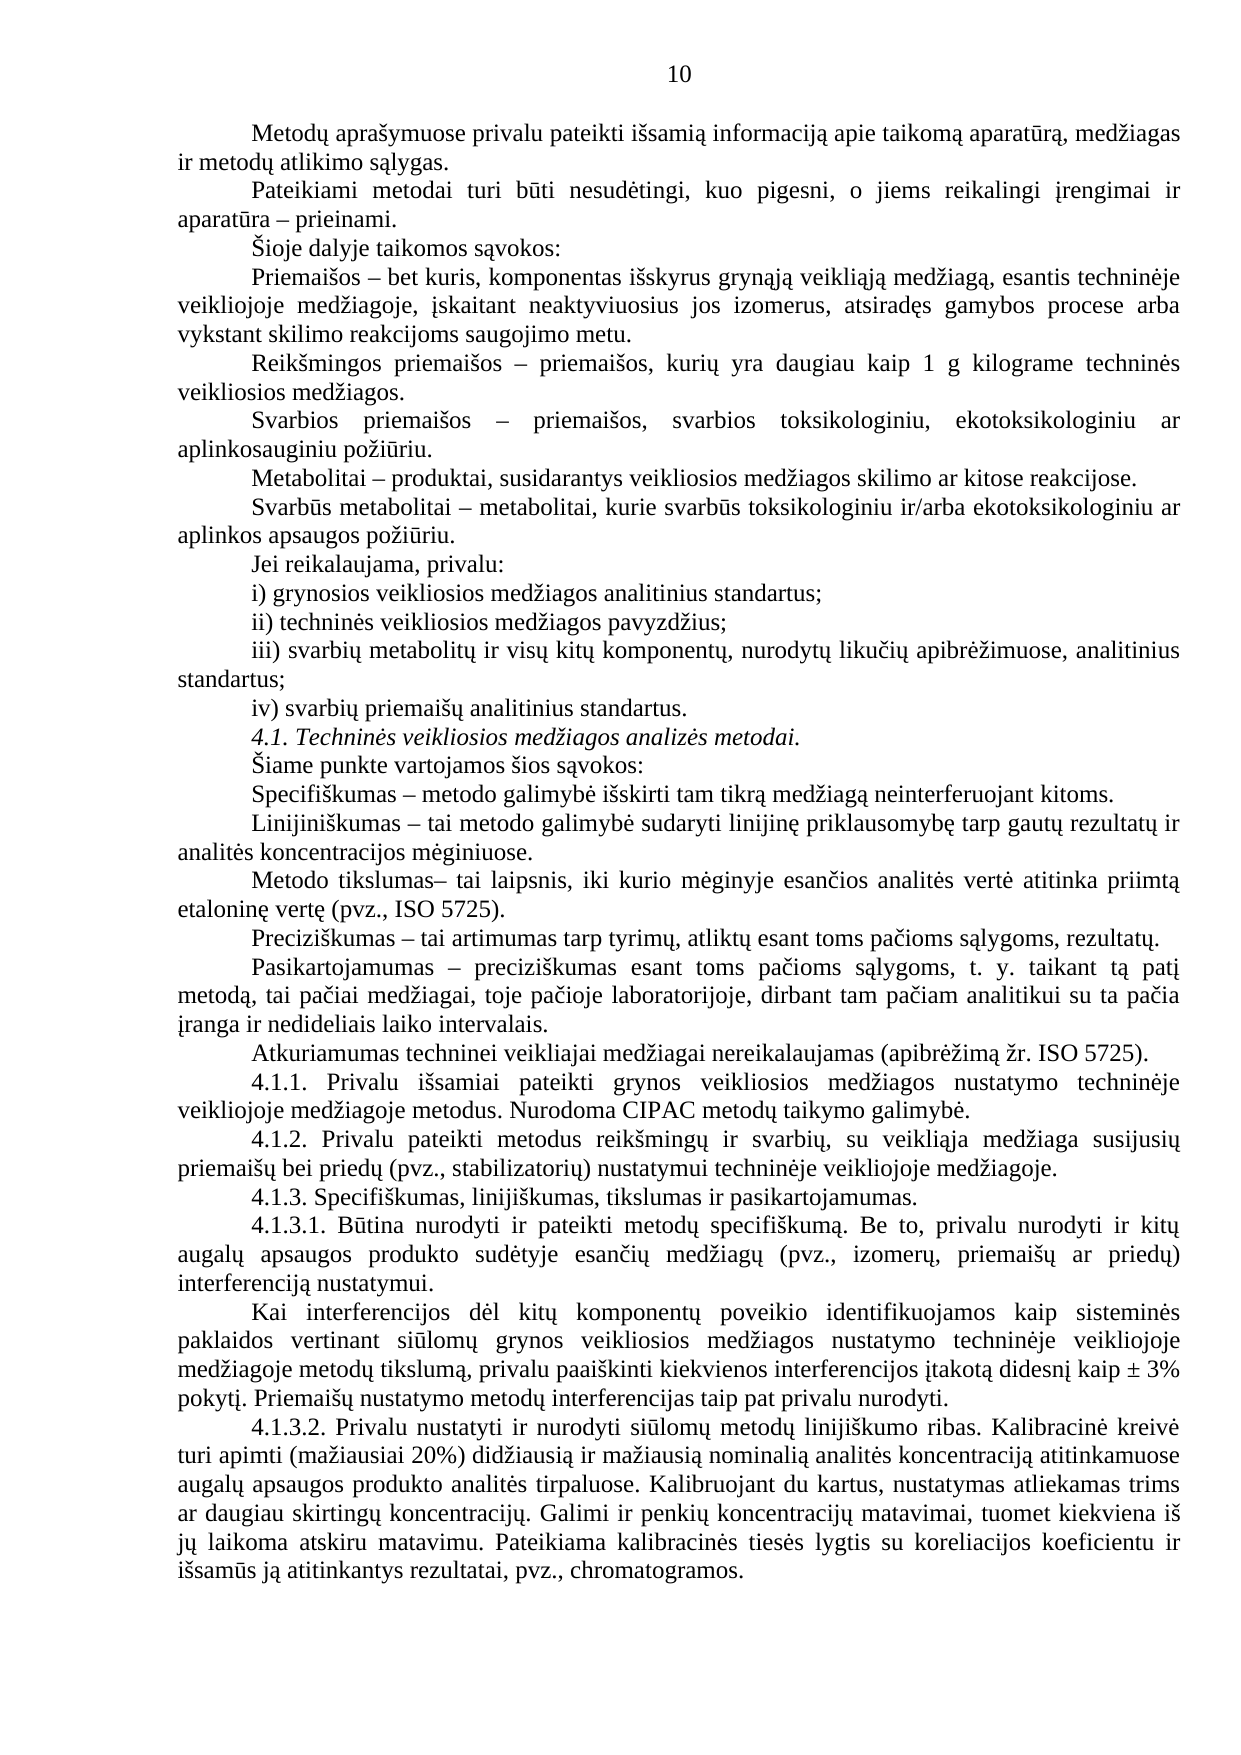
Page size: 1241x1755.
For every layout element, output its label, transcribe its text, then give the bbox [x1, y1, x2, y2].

text 4.1.2. Privalu pateikti metodus reikšmingų ir svarbių, su veikliąja medžiaga susijusių priemaišų bei priedų (pvz., stabilizatorių) nustatymui techninėje veikliojoje medžiagoje. [177, 1124, 1181, 1182]
text Šioje dalyje taikomos sąvokos: [177, 233, 1181, 262]
text Svarbūs metabolitai – metabolitai, kurie svarbūs toksikologiniu ir/arba ekotoksikologiniu ar aplinkos apsaugos požiūriu. [177, 492, 1181, 549]
text Pateikiami metodai turi būti nesudėtingi, kuo pigesni, o jiems reikalingi įrengimai ir aparatūra – prieinami. [177, 176, 1181, 233]
text Jei reikalaujama, privalu: [177, 549, 1181, 578]
text 4.1.3.2. Privalu nustatyti ir nurodyti siūlomų metodų linijiškumo ribas. Kalibracinė kreivė turi apimti (mažiausiai 20%) didžiausią ir mažiausią nominalią analitės koncentraciją atitinkamuose augalų apsaugos produkto analitės tirpaluose. Kalibruojant du kartus, nustatymas atliekamas trims ar daugiau skirtingų koncentracijų. Galimi ir penkių koncentracijų matavimai, tuomet kiekviena iš jų laikoma atskiru matavimu. Pateikiama kalibracinės tiesės lygtis su koreliacijos koeficientu ir išsamūs ją atitinkantys rezultatai, pvz., chromatogramos. [177, 1412, 1181, 1584]
text Pasikartojamumas – preciziškumas esant toms pačioms sąlygoms, t. y. taikant tą patį metodą, tai pačiai medžiagai, toje pačioje laboratorijoje, dirbant tam pačiam analitikui su ta pačia įranga ir nedideliais laiko intervalais. [177, 952, 1181, 1038]
text Atkuriamumas techninei veikliajai medžiagai nereikalaujamas (apibrėžimą žr. ISO 5725). [177, 1038, 1181, 1067]
text Linijiniškumas – tai metodo galimybė sudaryti linijinę priklausomybę tarp gautų rezultatų ir analitės koncentracijos mėginiuose. [177, 808, 1181, 866]
text 4.1. Techninės veikliosios medžiagos analizės metodai. [177, 722, 1181, 751]
text 4.1.3. Specifiškumas, linijiškumas, tikslumas ir pasikartojamumas. [177, 1182, 1181, 1211]
text Preciziškumas – tai artimumas tarp tyrimų, atliktų esant toms pačioms sąlygoms, rezultatų. [177, 923, 1181, 952]
text Svarbios priemaišos – priemaišos, svarbios toksikologiniu, ekotoksikologiniu ar aplinkosauginiu požiūriu. [177, 406, 1181, 463]
text i) grynosios veikliosios medžiagos analitinius standartus; [177, 578, 1181, 607]
text ii) techninės veikliosios medžiagos pavyzdžius; [177, 607, 1181, 636]
text iii) svarbių metabolitų ir visų kitų komponentų, nurodytų likučių apibrėžimuose, analitinius standartus; [177, 636, 1181, 693]
text 4.1.1. Privalu išsamiai pateikti grynos veikliosios medžiagos nustatymo techninėje veikliojoje medžiagoje metodus. Nurodoma CIPAC metodų taikymo galimybė. [177, 1067, 1181, 1124]
text Metodų aprašymuose privalu pateikti išsamią informaciją apie taikomą aparatūrą, medžiagas ir metodų atlikimo sąlygas. [177, 118, 1181, 176]
text iv) svarbių priemaišų analitinius standartus. [177, 693, 1181, 722]
text Kai interferencijos dėl kitų komponentų poveikio identifikuojamos kaip sisteminės paklaidos vertinant siūlomų grynos veikliosios medžiagos nustatymo techninėje veikliojoje medžiagoje metodų tikslumą, privalu paaiškinti kiekvienos interferencijos įtakotą didesnį kaip ± 3% pokytį. Priemaišų nustatymo metodų interferencijas taip pat privalu nurodyti. [177, 1297, 1181, 1412]
text Specifiškumas – metodo galimybė išskirti tam tikrą medžiagą neinterferuojant kitoms. [177, 779, 1181, 808]
text Reikšmingos priemaišos – priemaišos, kurių yra daugiau kaip 1 g kilograme techninės veikliosios medžiagos. [177, 348, 1181, 406]
text Šiame punkte vartojamos šios sąvokos: [177, 751, 1181, 779]
text Priemaišos – bet kuris, komponentas išskyrus grynąją veikliąją medžiagą, esantis techninėje veikliojoje medžiagoje, įskaitant neaktyviuosius jos izomerus, atsiradęs gamybos procese arba vykstant skilimo reakcijoms saugojimo metu. [177, 262, 1181, 348]
text Metabolitai – produktai, susidarantys veikliosios medžiagos skilimo ar kitose reakcijose. [177, 463, 1181, 492]
text Metodo tikslumas– tai laipsnis, iki kurio mėginyje esančios analitės vertė atitinka priimtą etaloninę vertę (pvz., ISO 5725). [177, 866, 1181, 923]
text 4.1.3.1. Būtina nurodyti ir pateikti metodų specifiškumą. Be to, privalu nurodyti ir kitų augalų apsaugos produkto sudėtyje esančių medžiagų (pvz., izomerų, priemaišų ar priedų) interferenciją nustatymui. [177, 1211, 1181, 1297]
